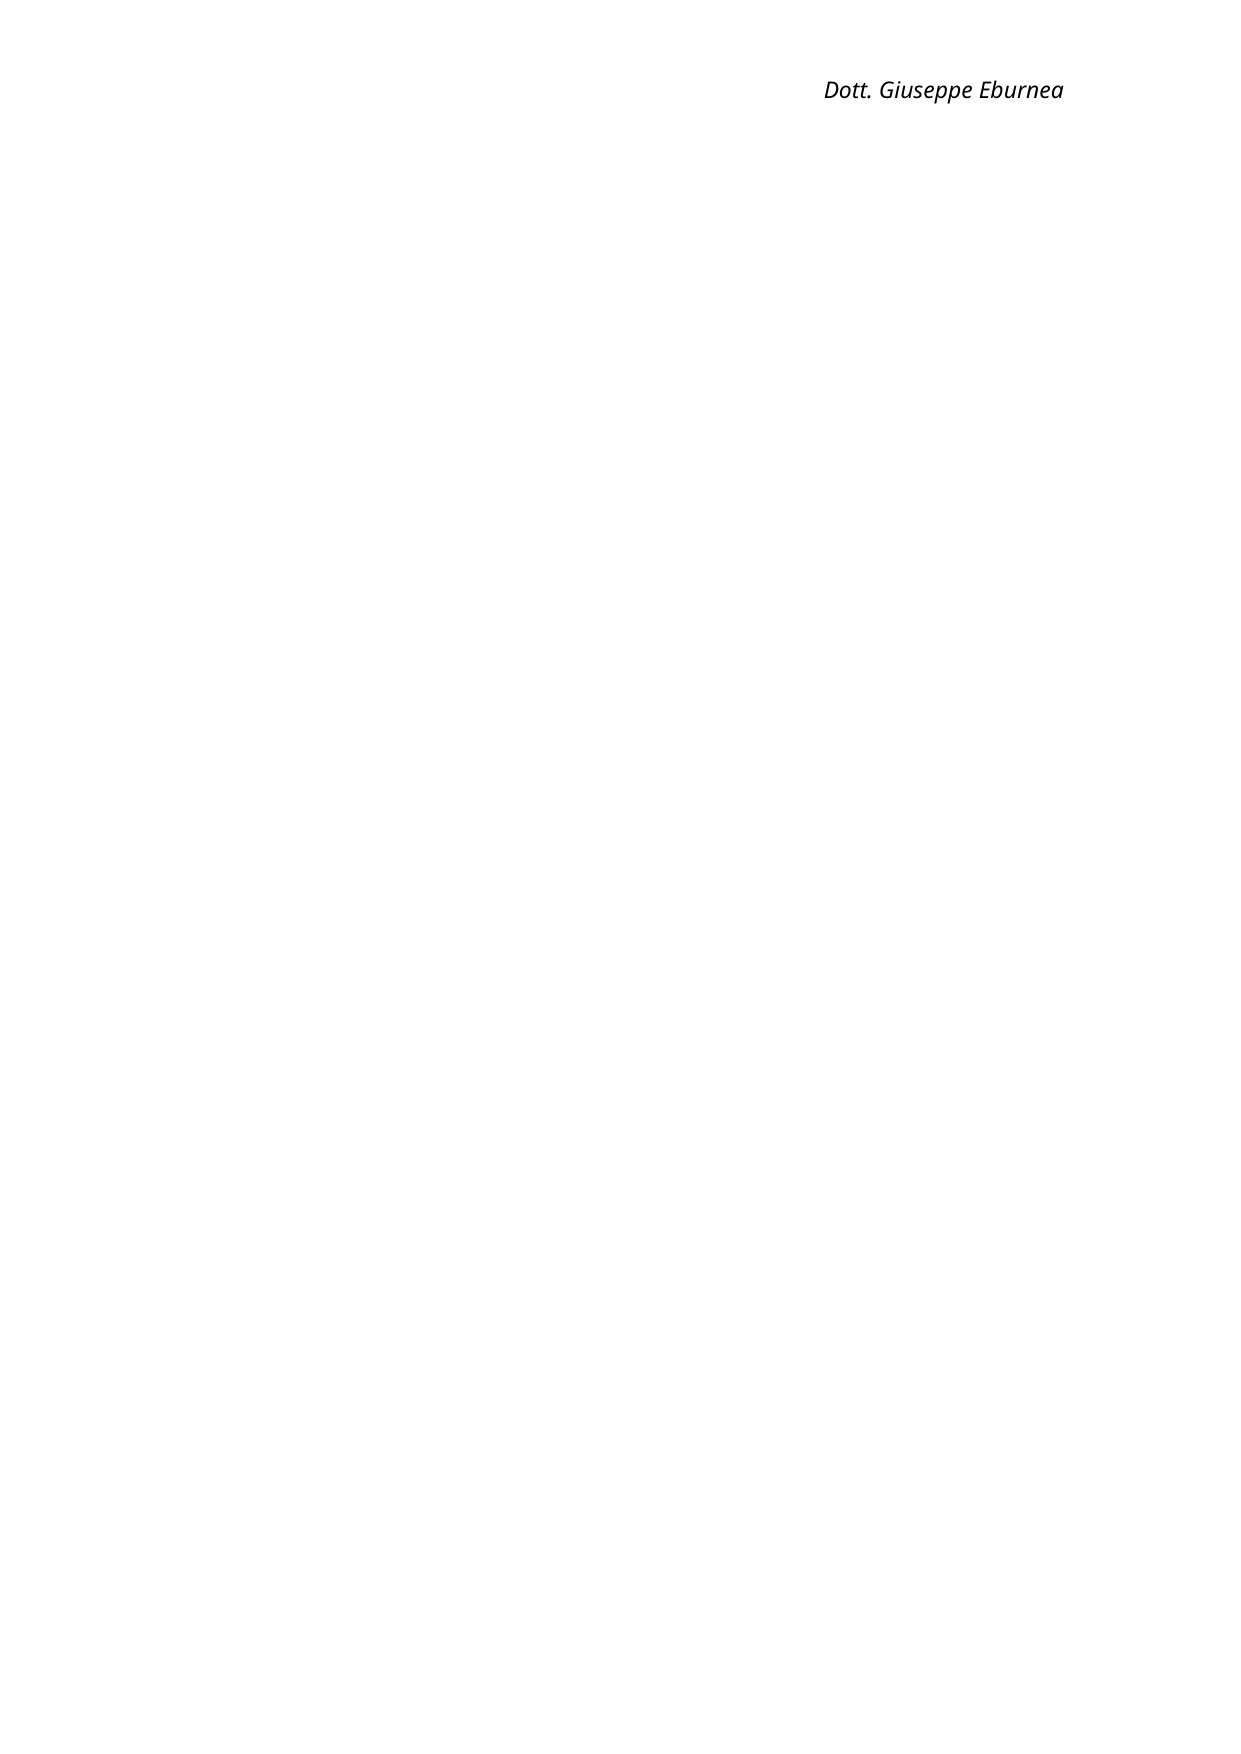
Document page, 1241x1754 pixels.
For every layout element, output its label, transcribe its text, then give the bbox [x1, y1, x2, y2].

text Dott. Giuseppe Eburnea [768, 74, 1122, 105]
